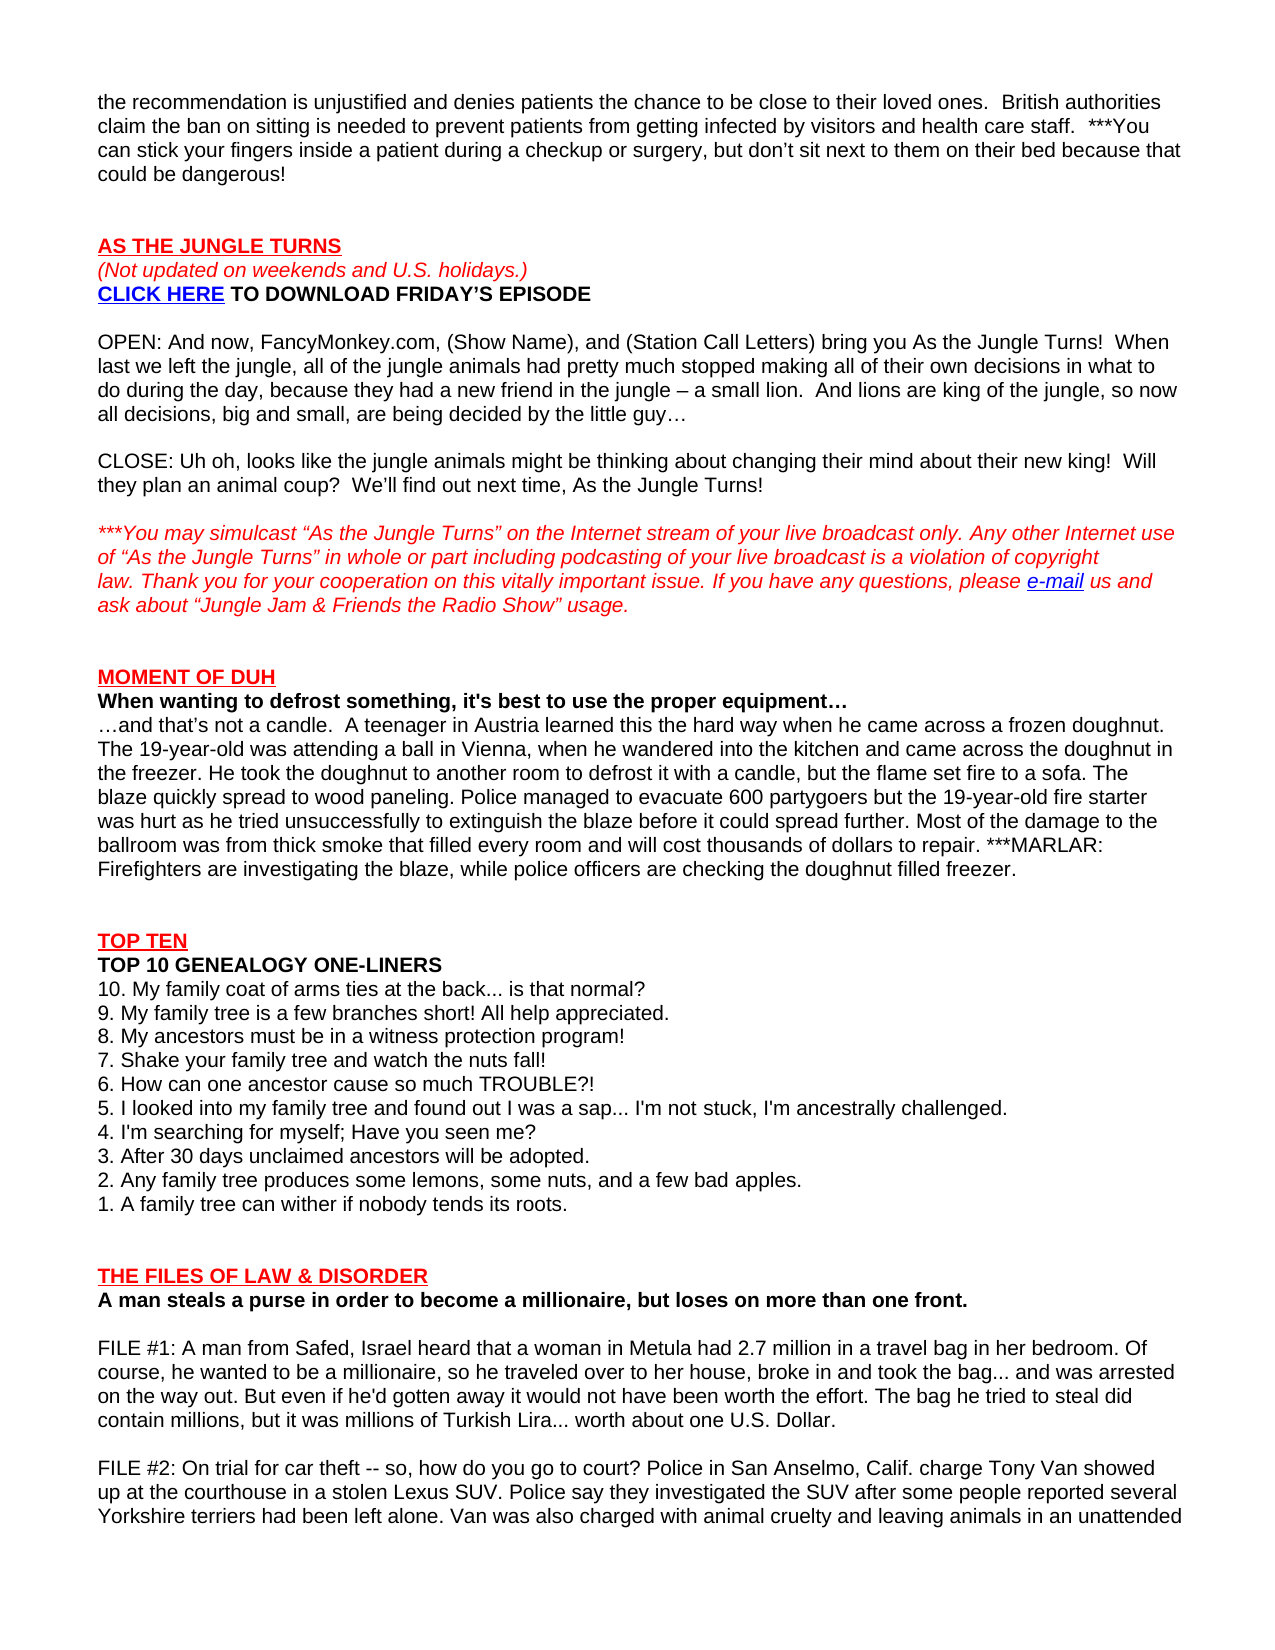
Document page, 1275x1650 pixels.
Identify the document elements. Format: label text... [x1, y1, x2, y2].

text 5. I looked into my family tree and found out I was a sap... I'm not stuck, I'm ancestrally challenged. [97, 1096, 1185, 1120]
text 8. My ancestors must be in a witness protection program! [97, 1024, 1185, 1048]
text the recommendation is unjustified and denies patients the chance to be close to their loved ones. British authorities claim the ban on sitting is needed to prevent patients from getting infected by visitors and health care staff. ***You can stick your fingers inside a patient during a checkup or surgery, but don’t sit next to them on their bed because that could be dangerous! [97, 90, 1185, 186]
text 6. How can one ancestor cause so much TROUBLE?! [97, 1072, 1185, 1096]
text 1. A family tree can wither if nobody tends its roots. [97, 1192, 1185, 1216]
text TOP TEN [97, 928, 1185, 952]
text MOMENT OF DUH When wanting to defrost something, it's best to use the proper equipment… [97, 665, 1185, 713]
text TOP 10 GENEALOGY ONE-LINERS [97, 952, 1185, 976]
list FILE #1: A man from Safed, Israel heard that a woman in Metula had 2.7 million in a travel bag in her bedroom. Of course, he wanted to be a millionaire, so he traveled over to her house, broke in and took the bag... and was arrested on the way out. But even if he'd gotten away it would not have been worth the effort. The bag he tried to steal did contain millions, but it was millions of Turkish Lira... worth about one U.S. Dollar. [97, 1336, 1185, 1432]
text CLICK HERE TO DOWNLOAD FRIDAY’S EPISODE [97, 282, 1185, 306]
subtitle (Not updated on weekends and U.S. holidays.) [97, 258, 1185, 282]
text 4. I'm searching for myself; Have you seen me? [97, 1120, 1185, 1144]
text A man steals a purse in order to become a millionaire, but loses on more than one front. [97, 1288, 1185, 1312]
text AS THE JUNGLE TURNS [97, 234, 1185, 258]
text 3. After 30 days unclaimed ancestors will be adopted. [97, 1144, 1185, 1168]
text 2. Any family tree produces some lemons, some nuts, and a few bad apples. [97, 1168, 1185, 1192]
text OPEN: And now, FancyMonkey.com, (Show Name), and (Station Call Letters) bring you As the Jungle Turns! When last we left the jungle, all of the jungle animals had pretty much stopped making all of their own decisions in what to do during the day, because they had a new friend in the jungle – a small lion. And lions are king of the jungle, so now all decisions, big and small, are being decided by the little guy… [97, 329, 1185, 425]
text THE FILES OF LAW & DISORDER [97, 1264, 1185, 1288]
text 10. My family coat of arms ties at the back... is that normal? [97, 976, 1185, 1000]
text 7. Shake your family tree and watch the nuts fall! [97, 1048, 1185, 1072]
text …and that’s not a candle. A teenager in Austria learned this the hard way when he came across a frozen doughnut. The 19-year-old was attending a ball in Vienna, when he wandered into the kitchen and came across the doughnut in the freezer. He took the doughnut to another room to defrost it with a candle, but the flame set fire to a sofa. The blaze quickly spread to wood paneling. Police managed to evacuate 600 partygoers but the 19-year-old fire starter was hurt as he tried unsuccessfully to extinguish the blaze before it could spread further. Most of the damage to the ballroom was from thick smoke that filled every room and will cost thousands of dollars to repair. ***MARLAR: Firefighters are investigating the blaze, while police officers are checking the doughnut filled freezer. [97, 713, 1185, 881]
text 9. My family tree is a few branches short! All help appreciated. [97, 1000, 1185, 1024]
text ***You may simulcast “As the Jungle Turns” on the Internet stream of your live broadcast only. Any other Internet use of “As the Jungle Turns” in whole or part including podcasting of your live broadcast is a violation of copyright law. Thank you for your cooperation on this vitally important issue. If you have any questions, please e-mail us and ask about “Jungle Jam & Friends the Radio Show” usage. [97, 521, 1185, 617]
text CLOSE: Uh oh, looks like the jungle animals might be thinking about changing their mind about their new king! Will they plan an animal coup? We’ll find out next time, As the Jungle Turns! [97, 449, 1185, 497]
list FILE #2: On trial for car theft -- so, how do you go to court? Police in San Anselmo, Calif. charge Tony Van showed up at the courthouse in a stolen Lexus SUV. Police say they investigated the SUV after some people reported several Yorkshire terriers had been left alone. Van was also charged with animal cruelty and leaving animals in an unattended [97, 1456, 1185, 1527]
